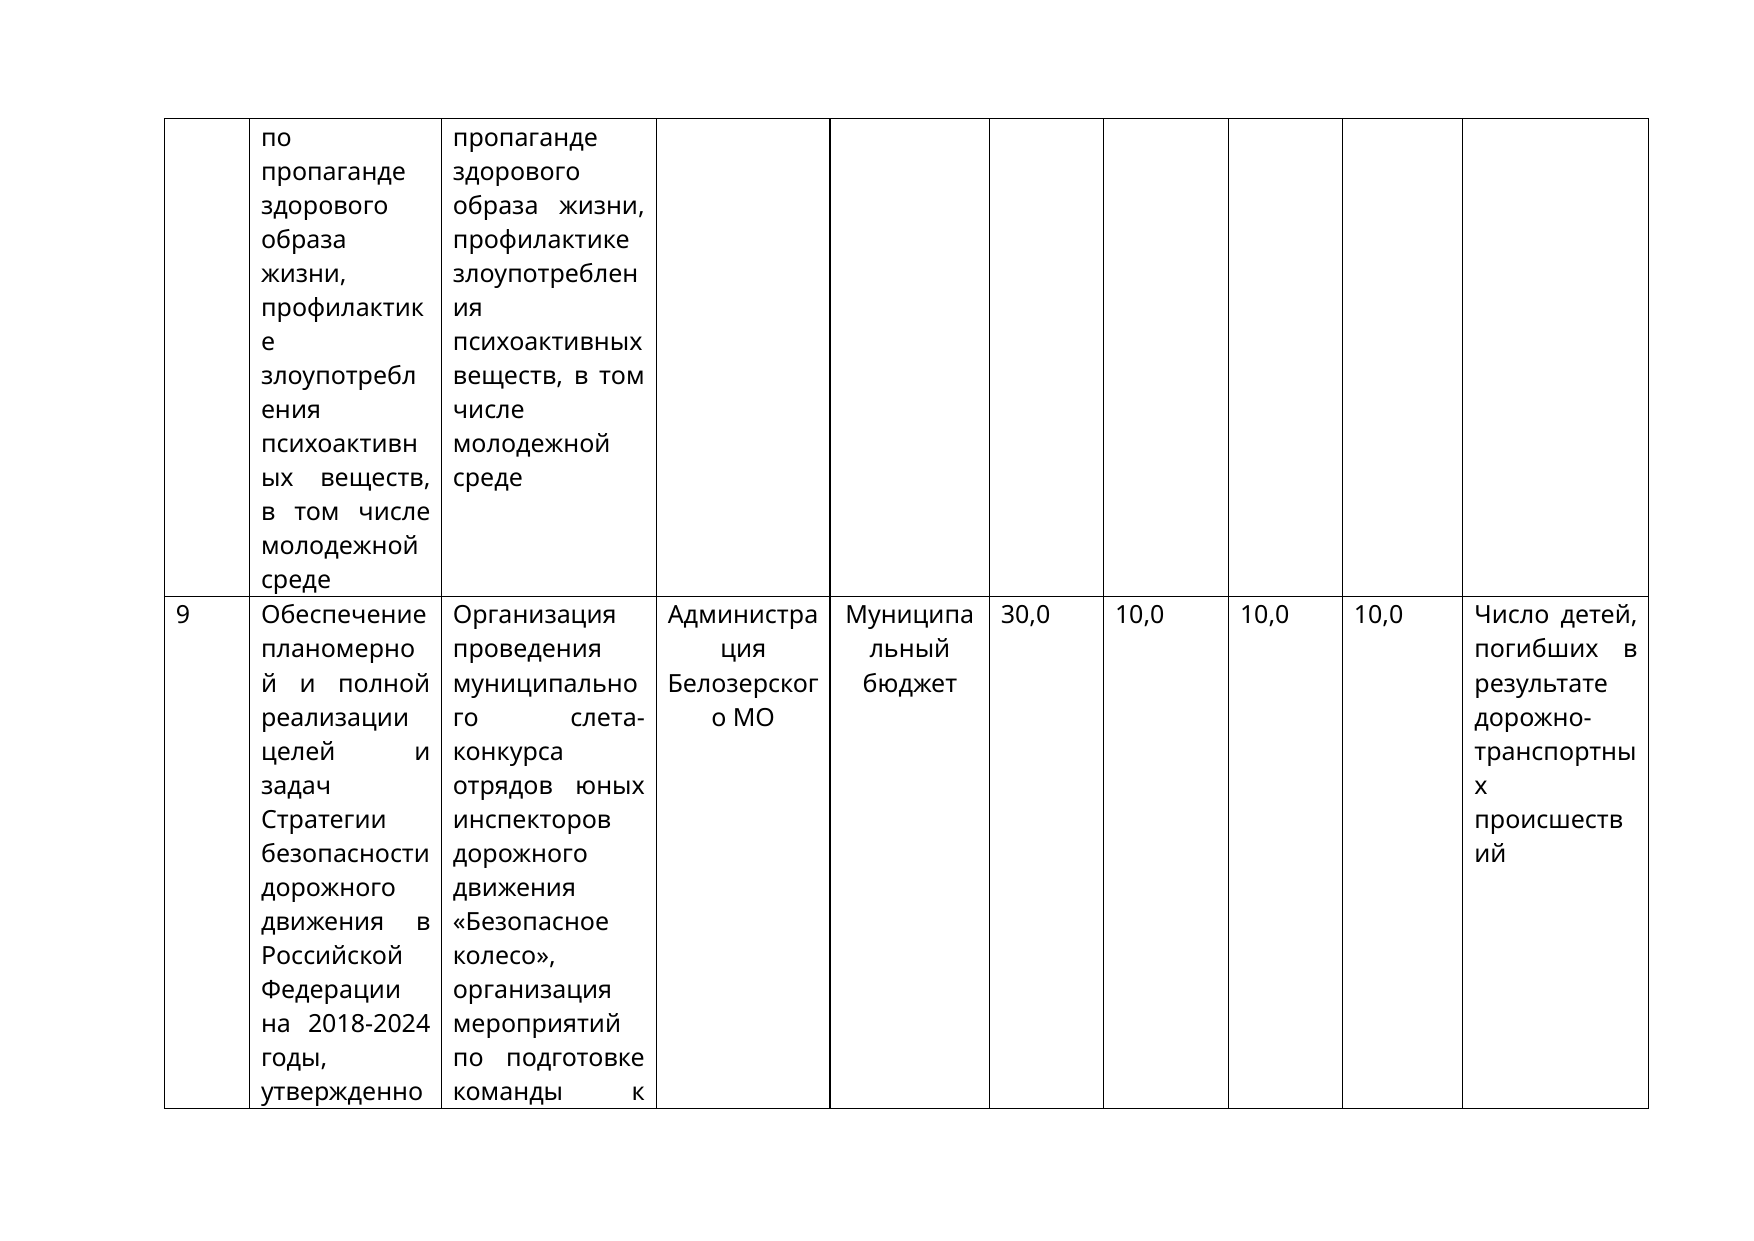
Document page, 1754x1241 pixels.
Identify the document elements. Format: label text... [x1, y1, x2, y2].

table_cell [1343, 119, 1462, 596]
table_cell [990, 119, 1103, 596]
table_cell 10,0 [1229, 597, 1342, 1108]
table_cell 10,0 [1104, 597, 1228, 1108]
table_cell Обеспечение планомерной и полной реализации целей и задач Стратегии безопасности дорожного движения в Российской Федерации на 2018-2024 годы, утвержденно [250, 597, 441, 1108]
table_cell 10,0 [1343, 597, 1462, 1108]
table_cell [1463, 119, 1648, 596]
table_cell 9 [165, 597, 249, 1108]
table_cell [657, 119, 829, 596]
table_cell [1229, 119, 1342, 596]
table_cell Муниципальный бюджет [831, 597, 989, 1108]
table_cell [165, 119, 249, 596]
table_cell Администрация Белозерского МО [657, 597, 829, 1108]
table_cell [831, 119, 989, 596]
table_cell [1104, 119, 1228, 596]
table_cell по пропаганде здорового образа жизни, профилактике злоупотребления психоактивных веществ, в том числе молодежной среде [250, 119, 441, 596]
table_cell Организация проведения муниципального слета-конкурса отрядов юных инспекторов дорожного движения «Безопасное колесо», организация мероприятий по подготовке команды к [442, 597, 656, 1108]
table_cell Число детей, погибших в результате дорожно-транспортных происшествий [1463, 597, 1648, 1108]
table_cell 30,0 [990, 597, 1103, 1108]
table_cell пропаганде здорового образа жизни, профилактике злоупотребления психоактивных веществ, в том числе молодежной среде [442, 119, 656, 596]
